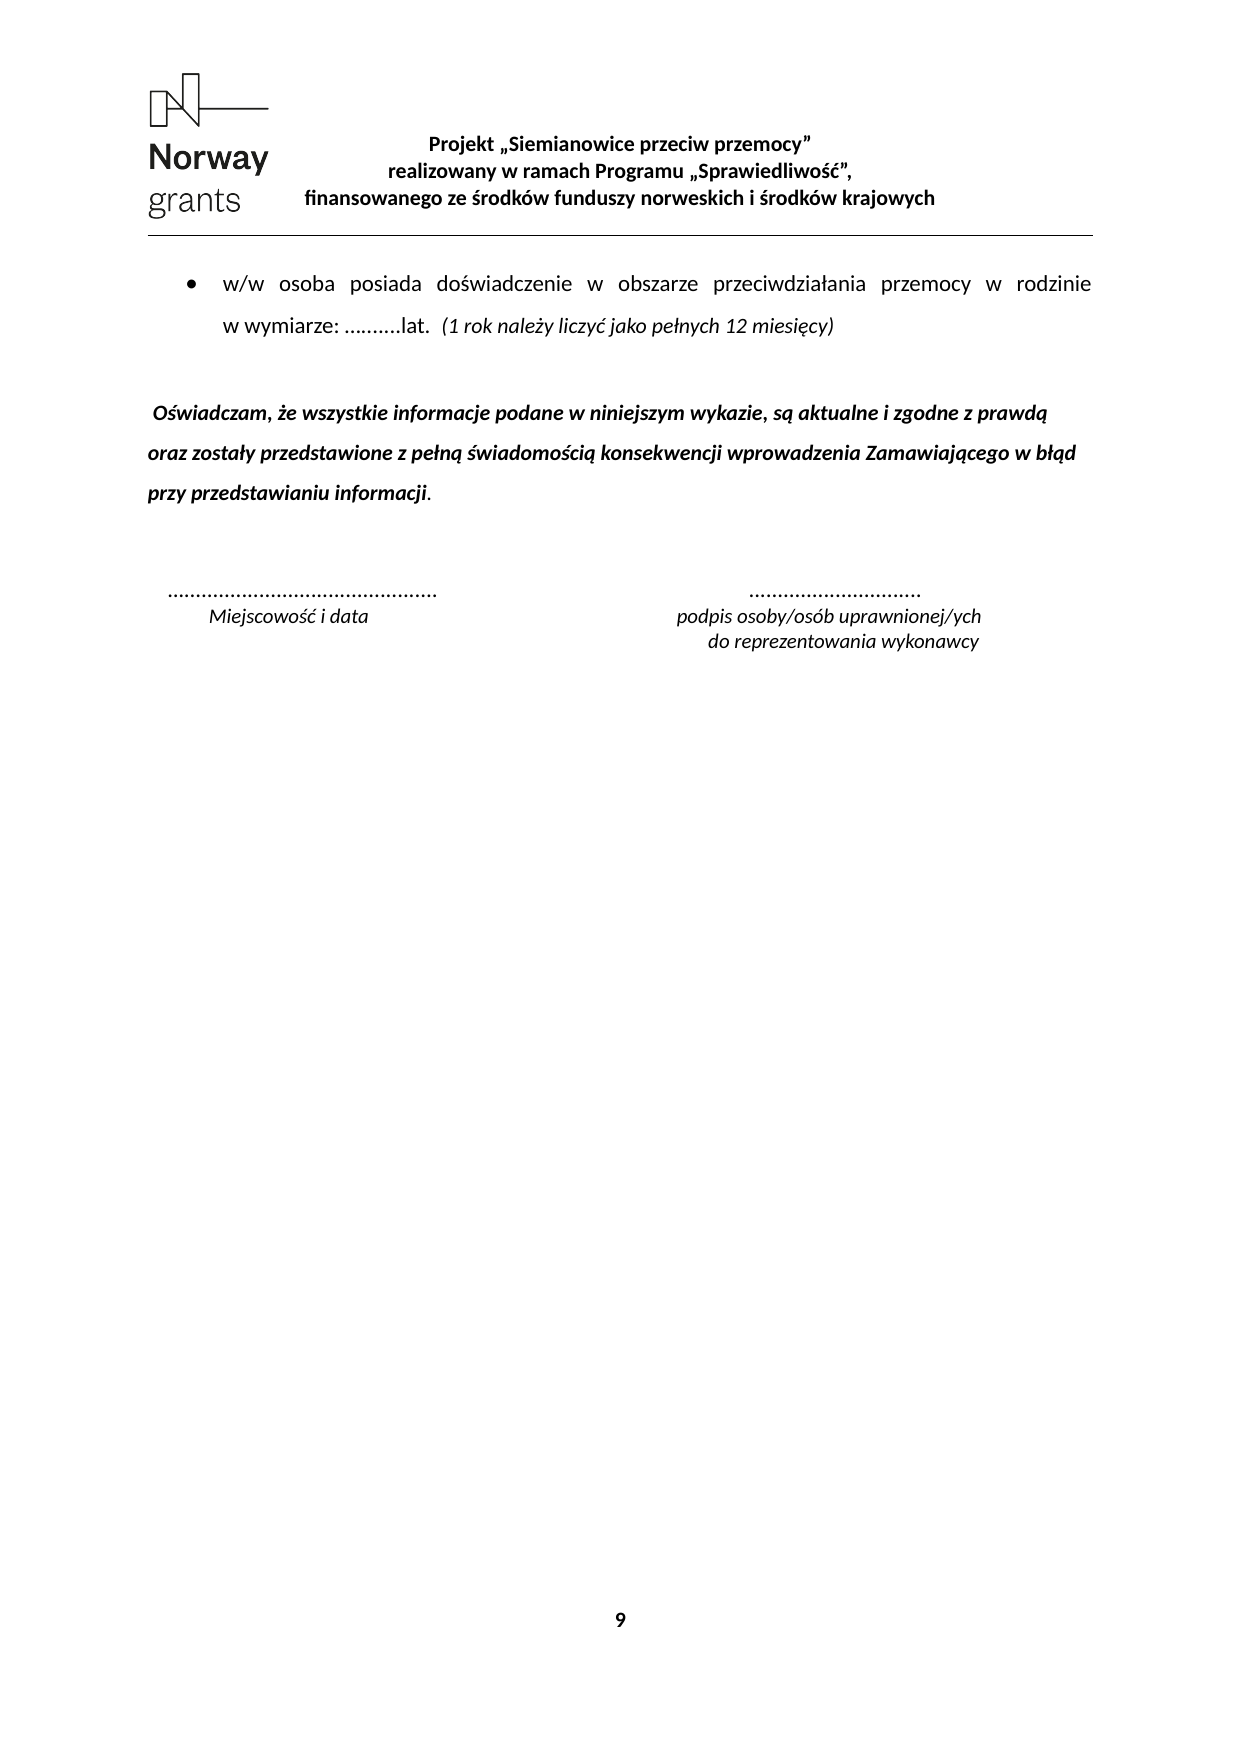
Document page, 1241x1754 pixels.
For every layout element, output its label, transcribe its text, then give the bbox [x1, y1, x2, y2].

text Oświadczam, że wszystkie informacje podane w niniejszym wykazie, są aktualne i zgodne z prawdą oraz zostały przedstawione z pełną świadomością konsekwencji wprowadzenia Zamawiającego w błąd przy przedstawianiu informacji. [148, 399, 1092, 506]
list w/w osoba posiada doświadczenie w obszarze przeciwdziałania przemocy w rodzinie w wymiarze: ….......lat. (1 rok należy liczyć jako pełnych 12 miesięcy) [185, 267, 1092, 339]
text Miejscowość i data podpis osoby/osób uprawnionej/ych do reprezentowania wykonawcy [148, 603, 1092, 654]
text …............................................ .............................. [148, 575, 1092, 603]
